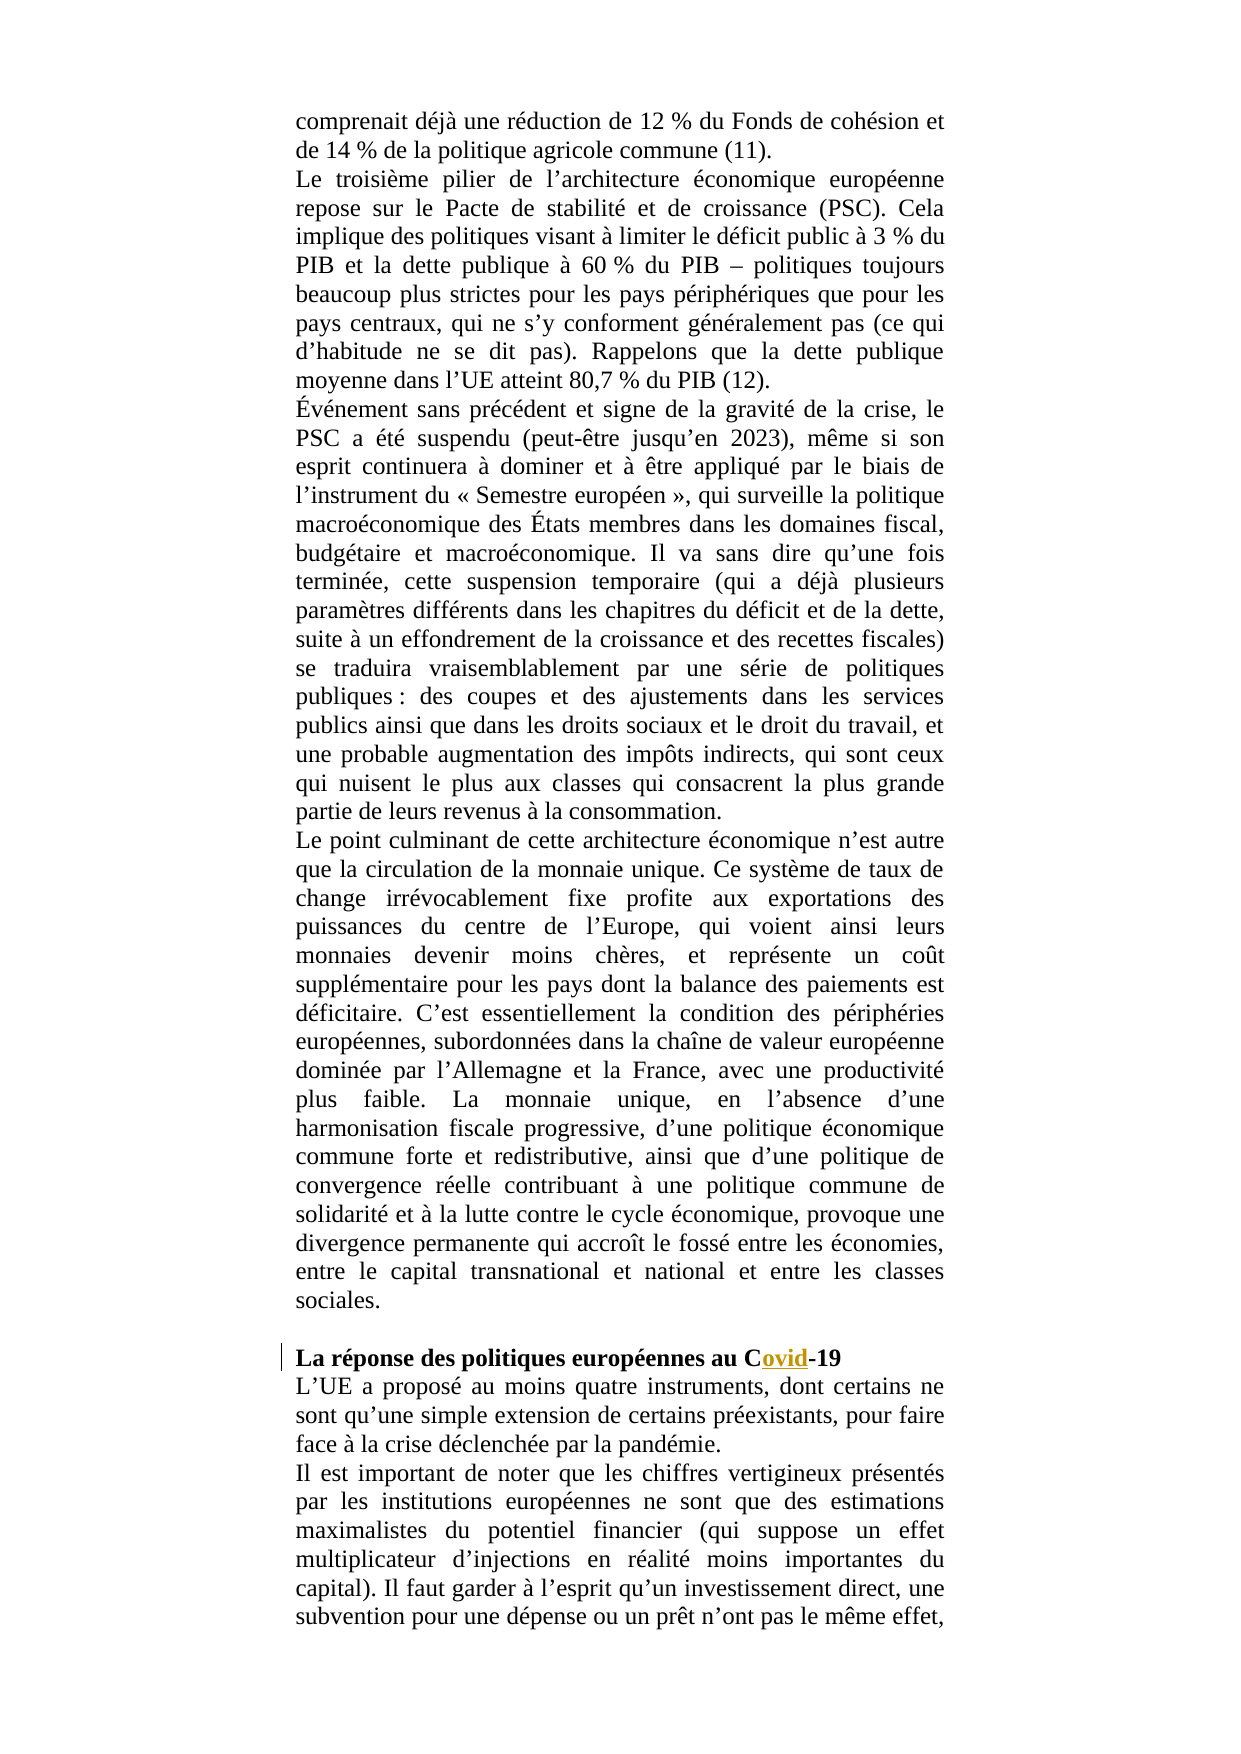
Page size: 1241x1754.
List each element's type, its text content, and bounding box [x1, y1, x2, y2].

text Le troisième pilier de l’architecture économique européenne repose sur le Pacte de stabilité et de croissance (PSC). Cela implique des politiques visant à limiter le déficit public à 3 % du PIB et la dette publique à 60 % du PIB – politiques toujours beaucoup plus strictes pour les pays périphériques que pour les pays centraux, qui ne s’y conforment généralement pas (ce qui d’habitude ne se dit pas). Rappelons que la dette publique moyenne dans l’UE atteint 80,7 % du PIB (12). [295, 164, 945, 394]
text La réponse des politiques européennes au Covid-19 [295, 1343, 945, 1371]
text L’UE a proposé au moins quatre instruments, dont certains ne sont qu’une simple extension de certains préexistants, pour faire face à la crise déclenchée par la pandémie. [295, 1371, 945, 1458]
text Il est important de noter que les chiffres vertigineux présentés par les institutions européennes ne sont que des estimations maximalistes du potentiel financier (qui suppose un effet multiplicateur d’injections en réalité moins importantes du capital). Il faut garder à l’esprit qu’un investissement direct, une subvention pour une dépense ou un prêt n’ont pas le même effet, [295, 1458, 945, 1630]
text Le point culminant de cette architecture économique n’est autre que la circulation de la monnaie unique. Ce système de taux de change irrévocablement fixe profite aux exportations des puissances du centre de l’Europe, qui voient ainsi leurs monnaies devenir moins chères, et représente un coût supplémentaire pour les pays dont la balance des paiements est déficitaire. C’est essentiellement la condition des périphéries européennes, subordonnées dans la chaîne de valeur européenne dominée par l’Allemagne et la France, avec une productivité plus faible. La monnaie unique, en l’absence d’une harmonisation fiscale progressive, d’une politique économique commune forte et redistributive, ainsi que d’une politique de convergence réelle contribuant à une politique commune de solidarité et à la lutte contre le cycle économique, provoque une divergence permanente qui accroît le fossé entre les économies, entre le capital transnational et national et entre les classes sociales. [295, 825, 945, 1314]
text comprenait déjà une réduction de 12 % du Fonds de cohésion et de 14 % de la politique agricole commune (11). [295, 106, 945, 164]
text Événement sans précédent et signe de la gravité de la crise, le PSC a été suspendu (peut-être jusqu’en 2023), même si son esprit continuera à dominer et à être appliqué par le biais de l’instrument du « Semestre européen », qui surveille la politique macroéconomique des États membres dans les domaines fiscal, budgétaire et macroéconomique. Il va sans dire qu’une fois terminée, cette suspension temporaire (qui a déjà plusieurs paramètres différents dans les chapitres du déficit et de la dette, suite à un effondrement de la croissance et des recettes fiscales) se traduira vraisemblablement par une série de politiques publiques : des coupes et des ajustements dans les services publics ainsi que dans les droits sociaux et le droit du travail, et une probable augmentation des impôts indirects, qui sont ceux qui nuisent le plus aux classes qui consacrent la plus grande partie de leurs revenus à la consommation. [295, 394, 945, 825]
